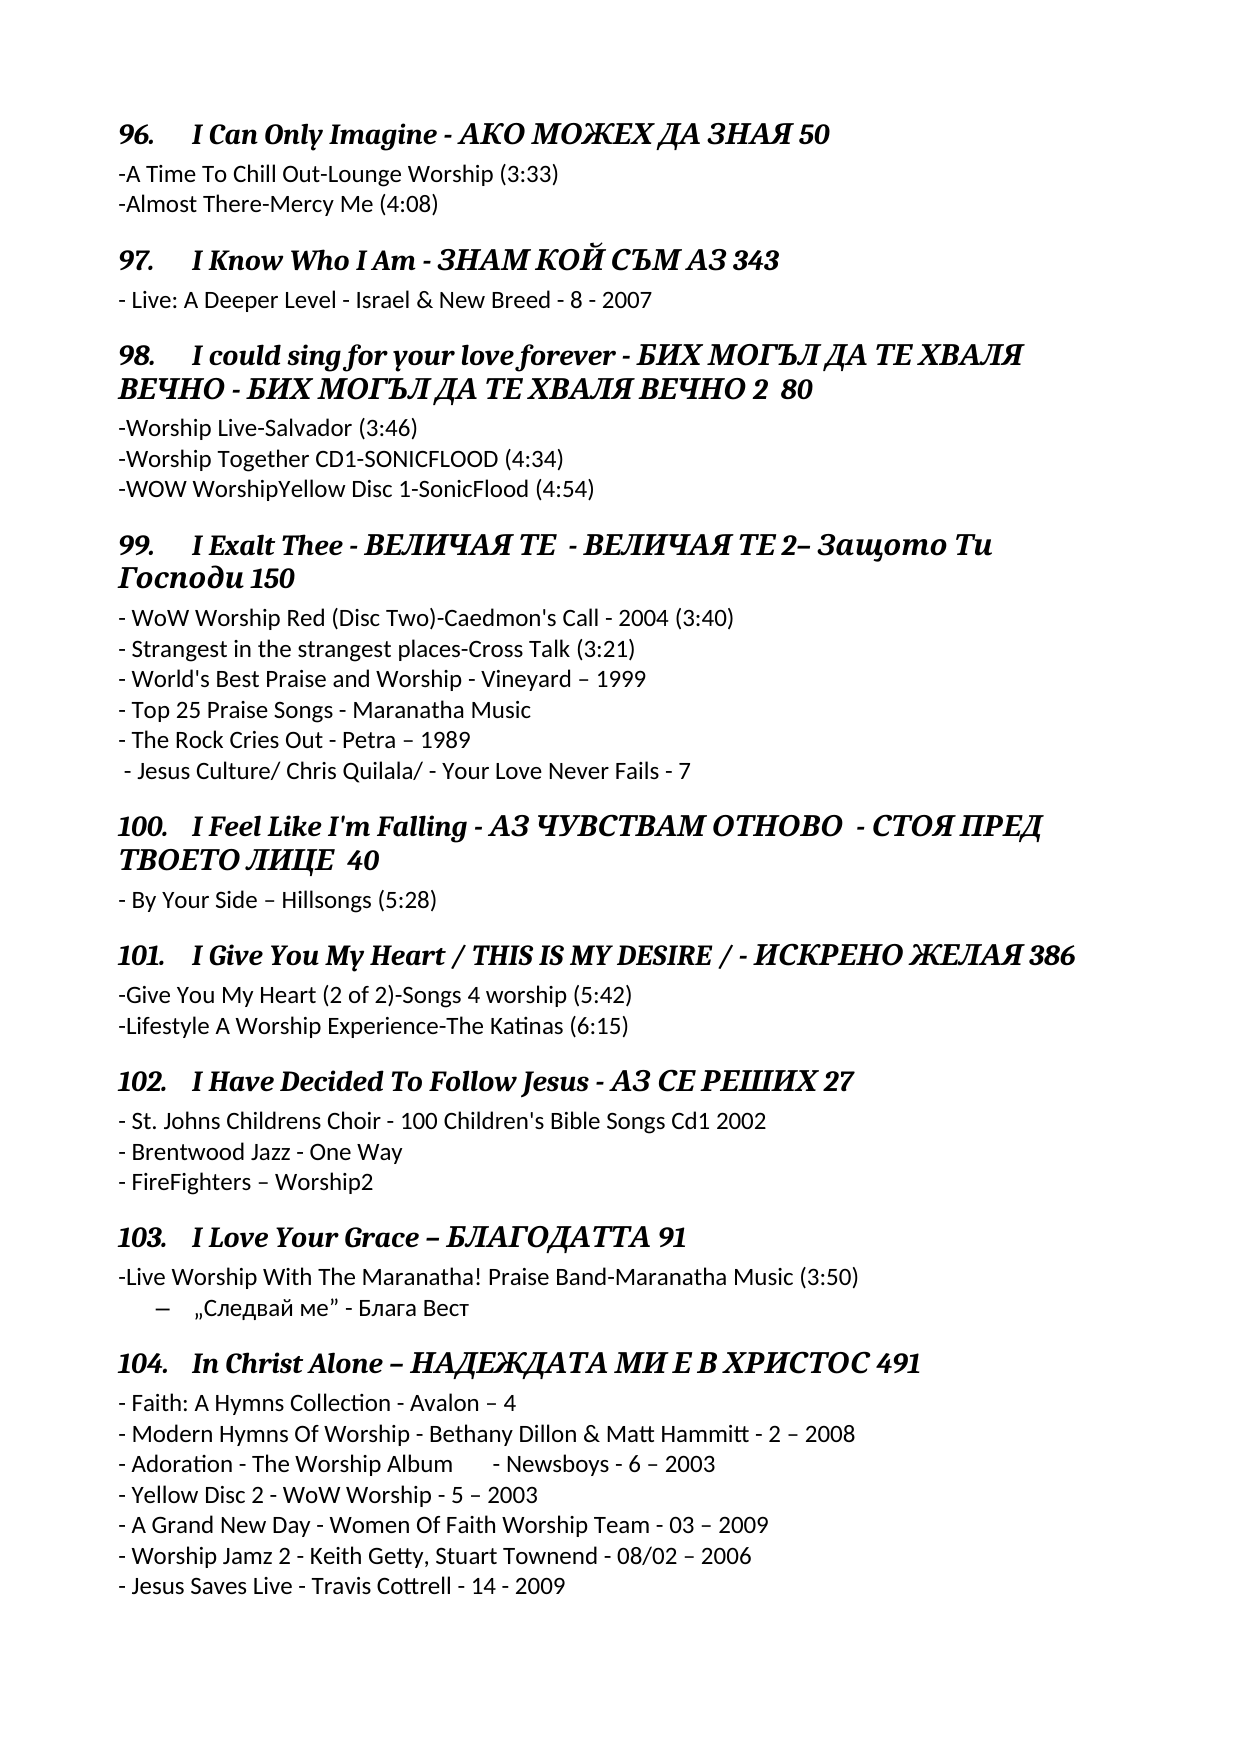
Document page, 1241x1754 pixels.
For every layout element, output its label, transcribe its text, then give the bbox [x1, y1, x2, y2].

text - The Rock Cries Out - Petra – 1989 [118, 724, 1122, 755]
text -WOW WorshipYellow Disc 1-SonicFlood (4:54) [118, 474, 1122, 504]
text - Yellow Disc 2 - WoW Worship - 5 – 2003 [118, 1479, 1122, 1509]
text -Lifestyle A Worship Experience-The Katinas (6:15) [118, 1010, 1122, 1040]
text - Adoration - The Worship Album - Newsboys - 6 – 2003 [118, 1448, 1122, 1479]
text - Brentwood Jazz - One Way [118, 1136, 1122, 1166]
subtitle I Love Your Grace – БЛАГОДАТТА 91 [118, 1222, 1122, 1255]
text - World's Best Praise and Worship - Vineyard – 1999 [118, 663, 1122, 694]
subtitle In Christ Alone – НАДЕЖДАТА МИ Е В ХРИСТОС 491 [118, 1347, 1122, 1381]
text - Modern Hymns Of Worship - Bethany Dillon & Matt Hammitt - 2 – 2008 [118, 1418, 1122, 1448]
subtitle I Know Who I Am - ЗНАМ КОЙ СЪМ АЗ 343 [118, 244, 1122, 277]
text - A Grand New Day - Women Of Faith Worship Team - 03 – 2009 [118, 1509, 1122, 1540]
text - Strangest in the strangest places-Cross Talk (3:21) [118, 633, 1122, 663]
text - WoW Worship Red (Disc Two)-Caedmon's Call - 2004 (3:40) [118, 602, 1122, 633]
text -Live Worship With The Maranatha! Praise Band-Maranatha Music (3:50) [118, 1261, 1122, 1292]
text - By Your Side – Hillsongs (5:28) [118, 884, 1122, 914]
subtitle I Feel Like I'm Falling - АЗ ЧУВСТВАМ ОТНОВО - СТОЯ ПРЕД ТВОЕТО ЛИЦЕ 40 [118, 811, 1122, 878]
text - Jesus Culture/ Chris Quilala/ - Your Love Never Fails - 7 [118, 755, 1122, 786]
text - Jesus Saves Live - Travis Cottrell - 14 - 2009 [118, 1570, 1122, 1601]
text - Live: A Deeper Level - Israel & New Breed - 8 - 2007 [118, 284, 1122, 314]
subtitle I Can Only Imagine - АКО МОЖЕХ ДА ЗНАЯ 50 [118, 118, 1122, 152]
text -A Time To Chill Out-Lounge Worship (3:33) [118, 158, 1122, 188]
text - St. Johns Childrens Choir - 100 Children's Bible Songs Cd1 2002 [118, 1105, 1122, 1136]
text -Almost There-Mercy Me (4:08) [118, 188, 1122, 219]
subtitle I Have Decided To Follow Jesus - АЗ СЕ РЕШИХ 27 [118, 1065, 1122, 1099]
subtitle I Exalt Thee - ВЕЛИЧАЯ ТЕ - ВЕЛИЧАЯ ТЕ 2– Защото Ти Господи 150 [118, 529, 1122, 596]
text - FireFighters – Worship2 [118, 1166, 1122, 1197]
list „Следвай ме” - Блага Вест [156, 1292, 1122, 1322]
subtitle I Give You My Heart / THIS IS MY DESIRE / - ИСКРЕНО ЖЕЛАЯ 386 [118, 939, 1122, 973]
text - Worship Jamz 2 - Keith Getty, Stuart Townend - 08/02 – 2006 [118, 1540, 1122, 1570]
text - Faith: A Hymns Collection - Avalon – 4 [118, 1387, 1122, 1418]
text - Top 25 Praise Songs - Maranatha Music [118, 694, 1122, 724]
text -Worship Together CD1-SONICFLOOD (4:34) [118, 443, 1122, 474]
text -Give You My Heart (2 of 2)-Songs 4 worship (5:42) [118, 979, 1122, 1010]
text -Worship Live-Salvador (3:46) [118, 413, 1122, 443]
subtitle I could sing for your love forever - БИХ МОГЪЛ ДА ТЕ ХВАЛЯ ВЕЧНО - БИХ МОГЪЛ ДА ТЕ ХВАЛЯ ВЕЧНО 2 80 [118, 339, 1122, 406]
